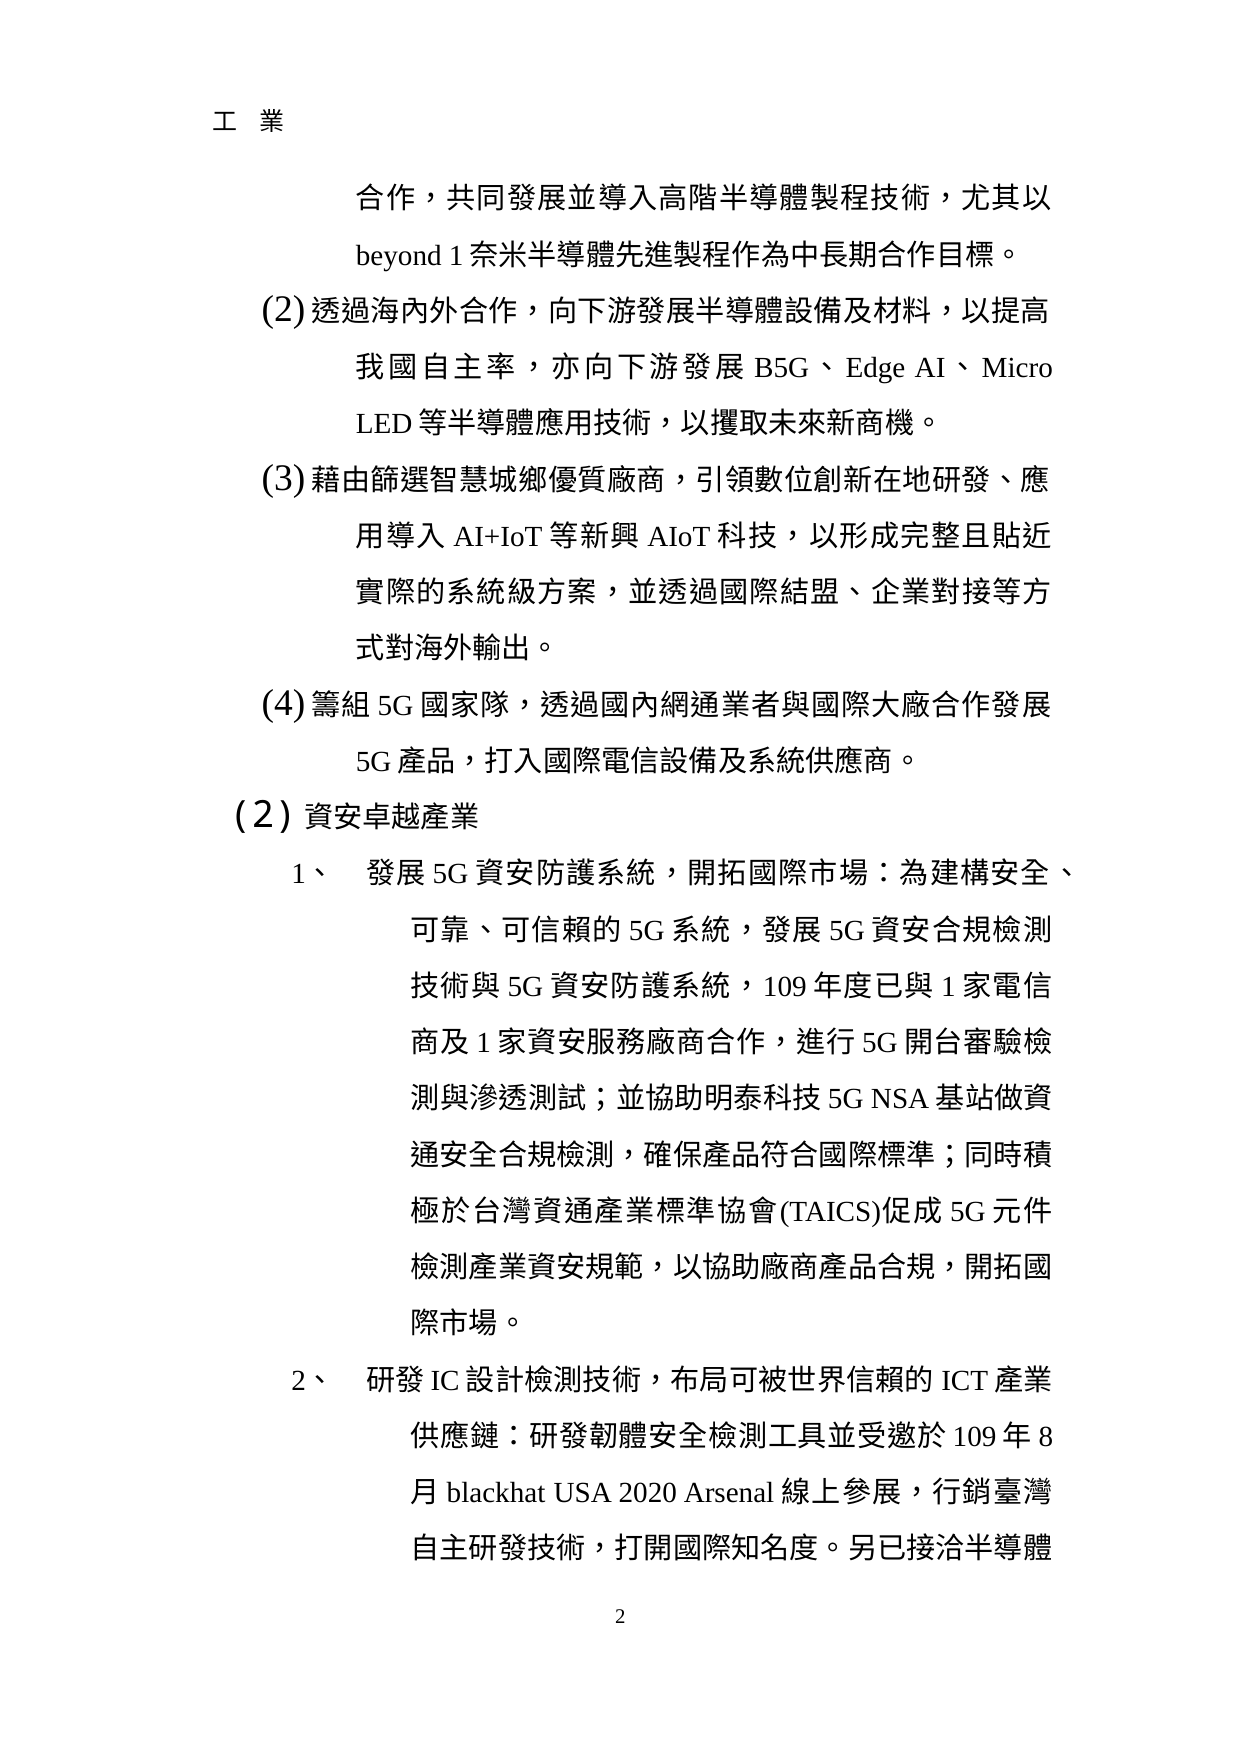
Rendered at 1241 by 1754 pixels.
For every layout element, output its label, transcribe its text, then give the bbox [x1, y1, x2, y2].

list 合作，共同發展並導入高階半導體製程技術，尤其以beyond 1奈米半導體先進製程作為中長期合作目標。 [261, 164, 1053, 276]
list 資安卓越產業 [229, 783, 1053, 839]
list 研發IC設計檢測技術，布局可被世界信賴的ICT產業供應鏈：研發韌體安全檢測工具並受邀於109年8月blackhat USA 2020 Arsenal線上參展，行銷臺灣自主研發技術，打開國際知名度。另已接洽半導體 [291, 1345, 1053, 1570]
list 透過海內外合作，向下游發展半導體設備及材料，以提高我國自主率，亦向下游發展B5G、Edge AI、Micro LED等半導體應用技術，以攫取未來新商機。 [261, 276, 1053, 445]
list 發展5G資安防護系統，開拓國際市場：為建構安全、可靠、可信賴的5G系統，發展5G資安合規檢測技術與5G資安防護系統，109年度已與1家電信商及1家資安服務廠商合作，進行5G開台審驗檢測與滲透測試；並協助明泰科技5G NSA 基站做資通安全合規檢測，確保產品符合國際標準；同時積極於台灣資通產業標準協會(TAICS)促成5G元件檢測產業資安規範，以協助廠商產品合規，開拓國際市場。 [291, 839, 1053, 1345]
list 籌組5G國家隊，透過國內網通業者與國際大廠合作發展5G產品，打入國際電信設備及系統供應商。 [261, 670, 1053, 783]
list 藉由篩選智慧城鄉優質廠商，引領數位創新在地研發、應用導入AI+IoT等新興AIoT科技，以形成完整且貼近實際的系統級方案，並透過國際結盟、企業對接等方式對海外輸出。 [261, 445, 1053, 670]
